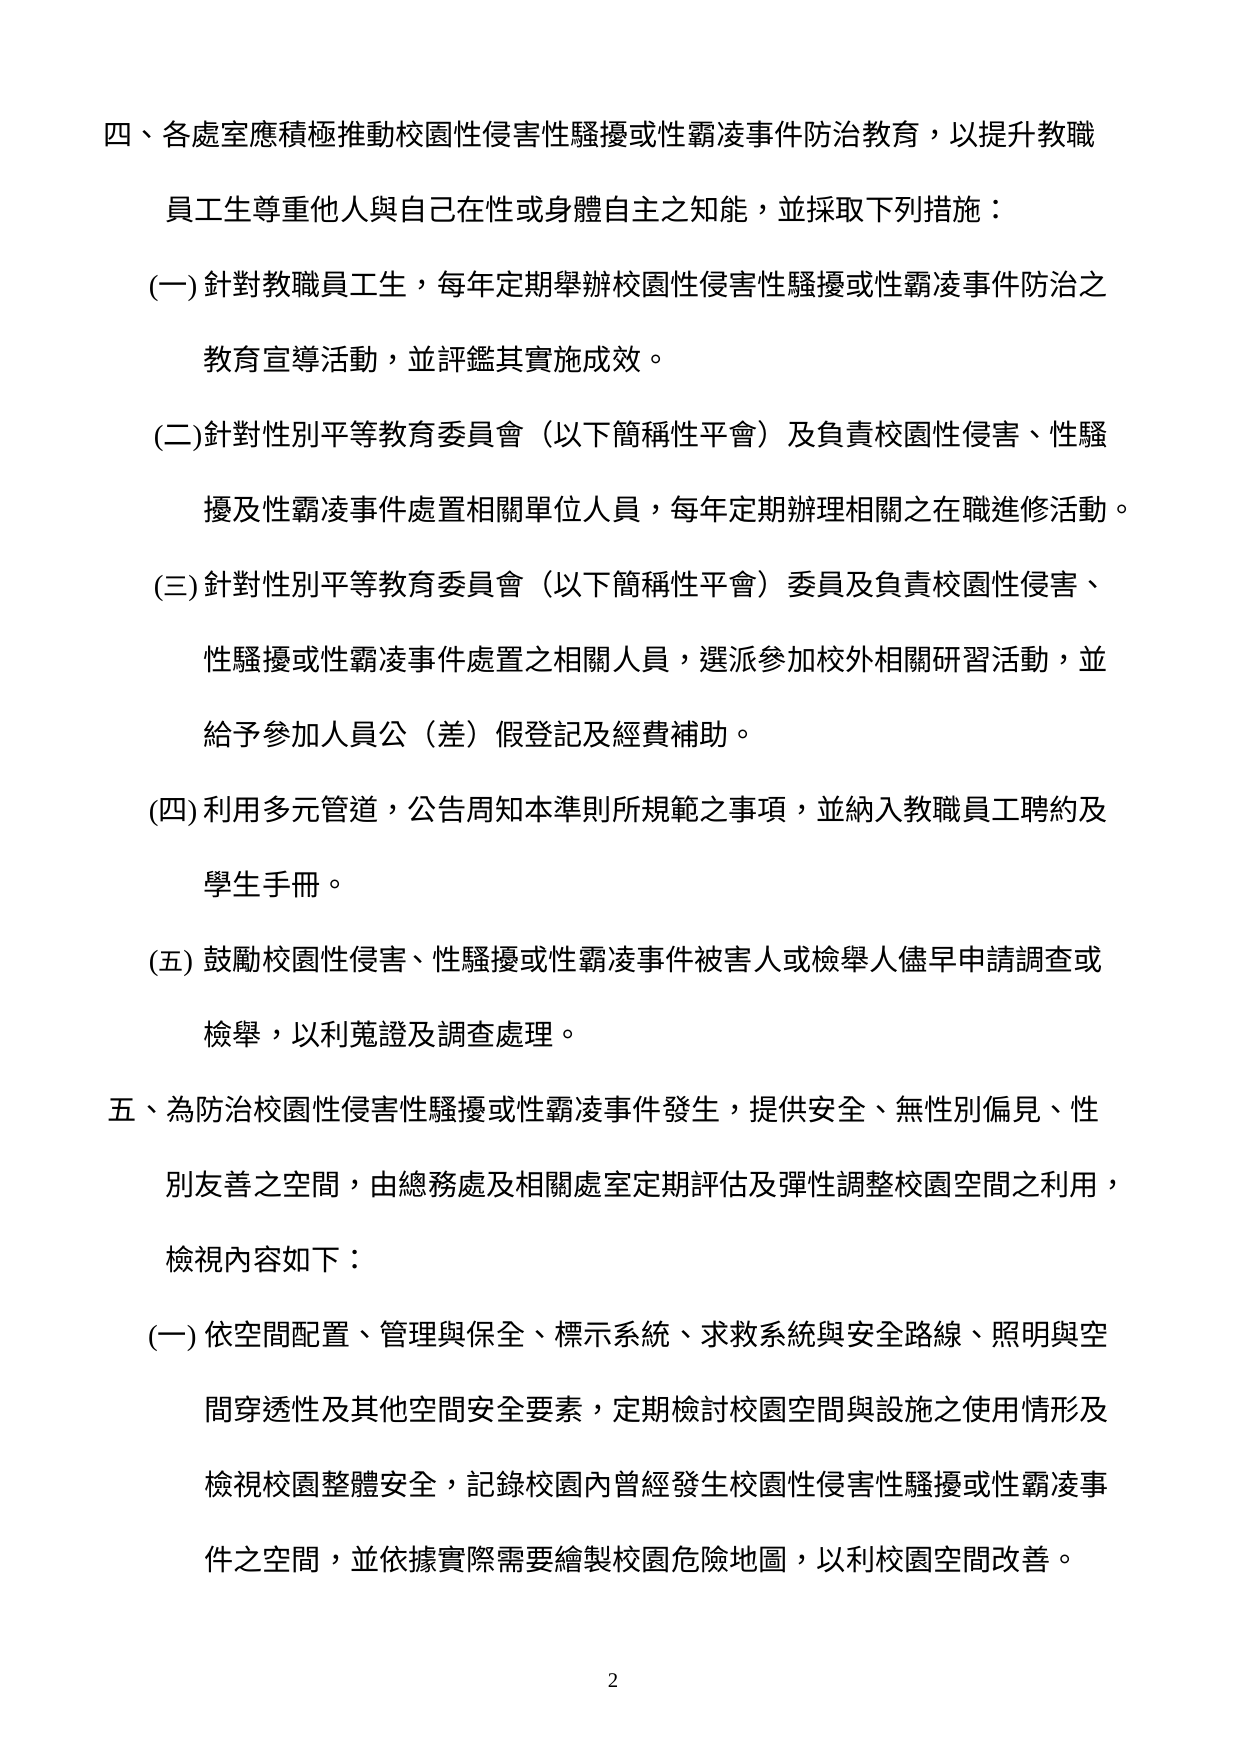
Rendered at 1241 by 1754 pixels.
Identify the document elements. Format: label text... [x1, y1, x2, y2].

list 針對性別平等教育委員會（以下簡稱性平會）及負責校園性侵害、性騷擾及性霸凌事件處置相關單位人員，每年定期辦理相關之在職進修活動。 [153, 389, 1122, 539]
list 針對教職員工生，每年定期舉辦校園性侵害性騷擾或性霸凌事件防治之教育宣導活動，並評鑑其實施成效。 [148, 239, 1122, 389]
text 四、各處室應積極推動校園性侵害性騷擾或性霸凌事件防治教育，以提升教職員工生尊重他人與自己在性或身體自主之知能，並採取下列措施： [103, 89, 1122, 239]
list 針對性別平等教育委員會（以下簡稱性平會）委員及負責校園性侵害、性騷擾或性霸凌事件處置之相關人員，選派參加校外相關研習活動，並給予參加人員公（差）假登記及經費補助。 [153, 539, 1122, 764]
list 鼓勵校園性侵害、性騷擾或性霸凌事件被害人或檢舉人儘早申請調查或檢舉，以利蒐證及調查處理。 [148, 914, 1122, 1064]
list 依空間配置、管理與保全、標示系統、求救系統與安全路線、照明與空間穿透性及其他空間安全要素，定期檢討校園空間與設施之使用情形及檢視校園整體安全，記錄校園內曾經發生校園性侵害性騷擾或性霸凌事件之空間，並依據實際需要繪製校園危險地圖，以利校園空間改善。 [148, 1289, 1122, 1589]
text 五、為防治校園性侵害性騷擾或性霸凌事件發生，提供安全、無性別偏見、性別友善之空間，由總務處及相關處室定期評估及彈性調整校園空間之利用，檢視內容如下： [108, 1064, 1122, 1289]
list 利用多元管道，公告周知本準則所規範之事項，並納入教職員工聘約及學生手冊。 [148, 764, 1122, 914]
